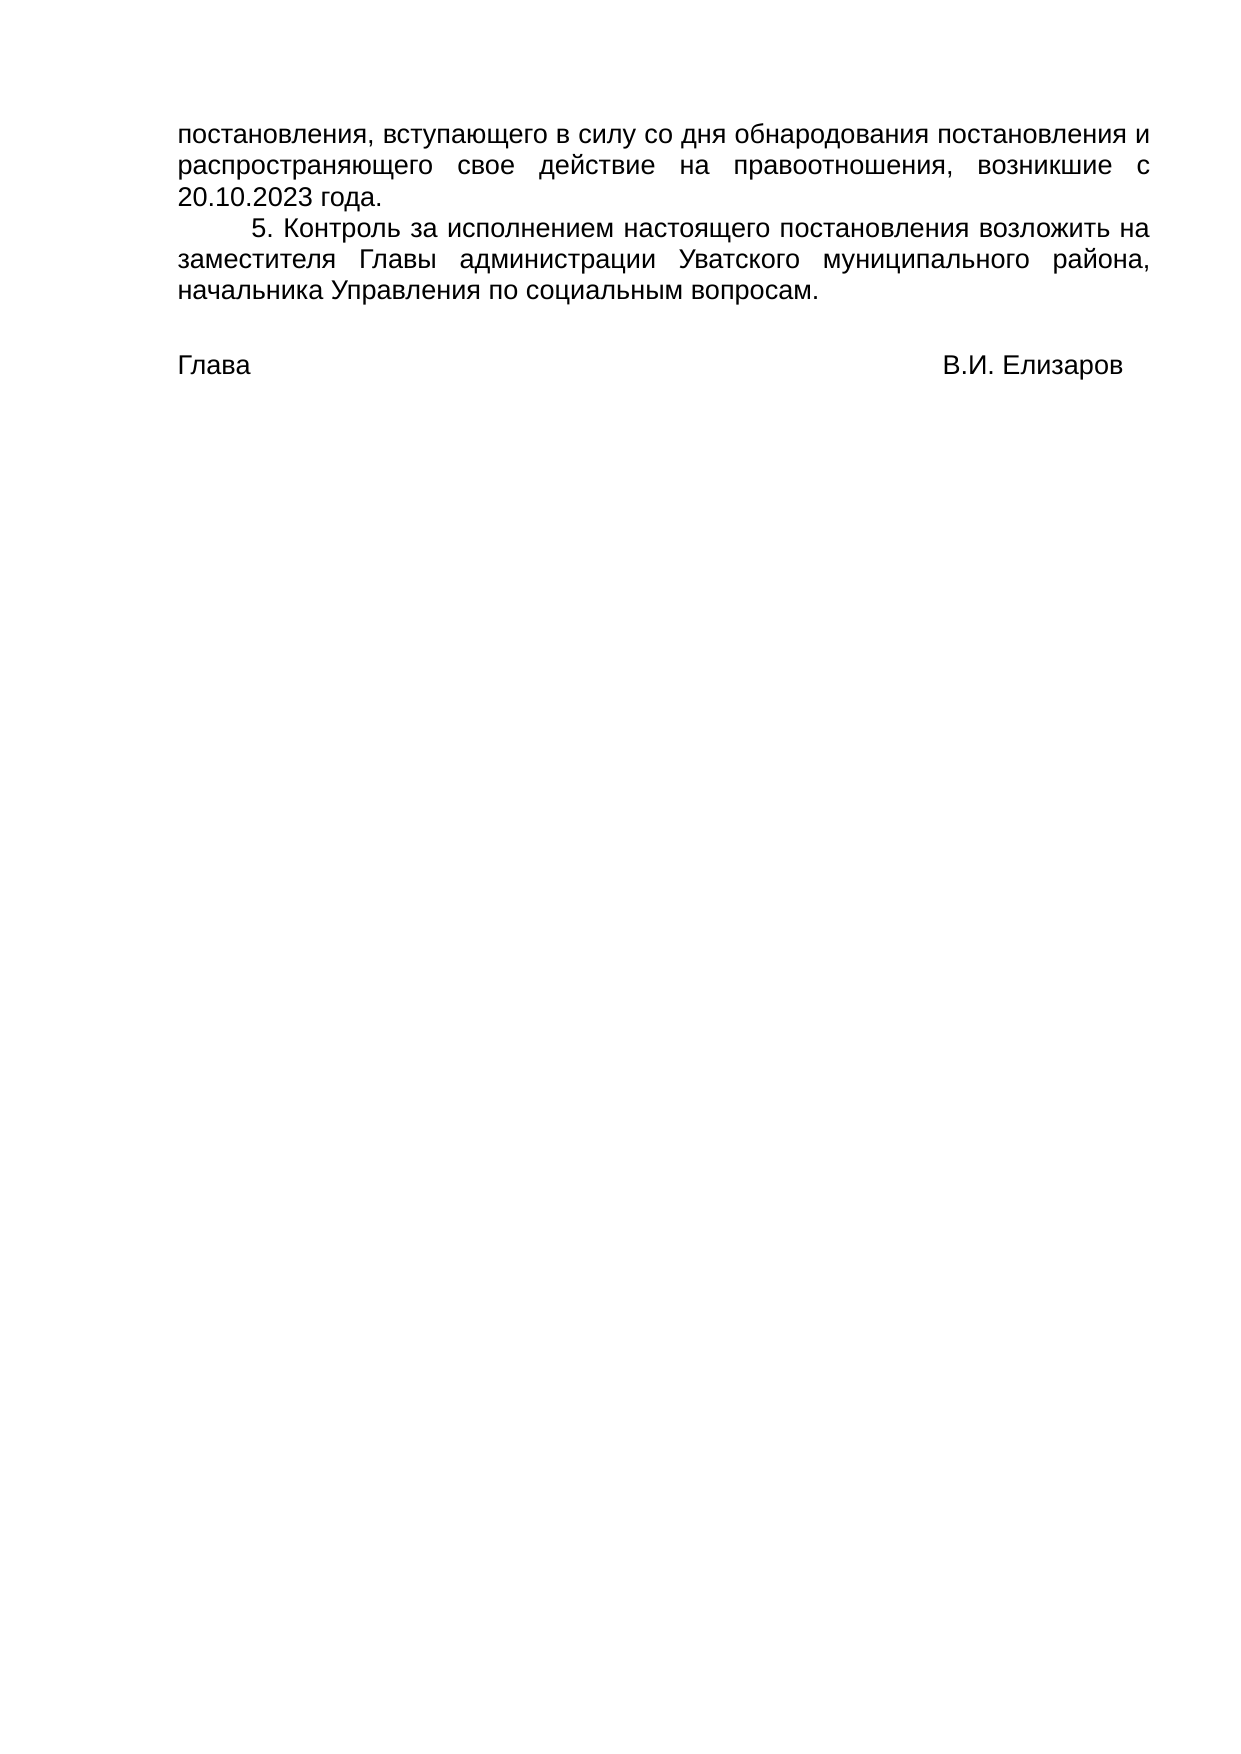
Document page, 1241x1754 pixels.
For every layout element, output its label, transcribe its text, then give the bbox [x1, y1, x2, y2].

text постановления, вступающего в силу со дня обнародования постановления и распространяющего свое действие на правоотношения, возникшие с 20.10.2023 года. [177, 118, 1151, 212]
text Глава В.И. Елизаров [177, 349, 1151, 380]
text 5. Контроль за исполнением настоящего постановления возложить на заместителя Главы администрации Уватского муниципального района, начальника Управления по социальным вопросам. [177, 212, 1151, 306]
